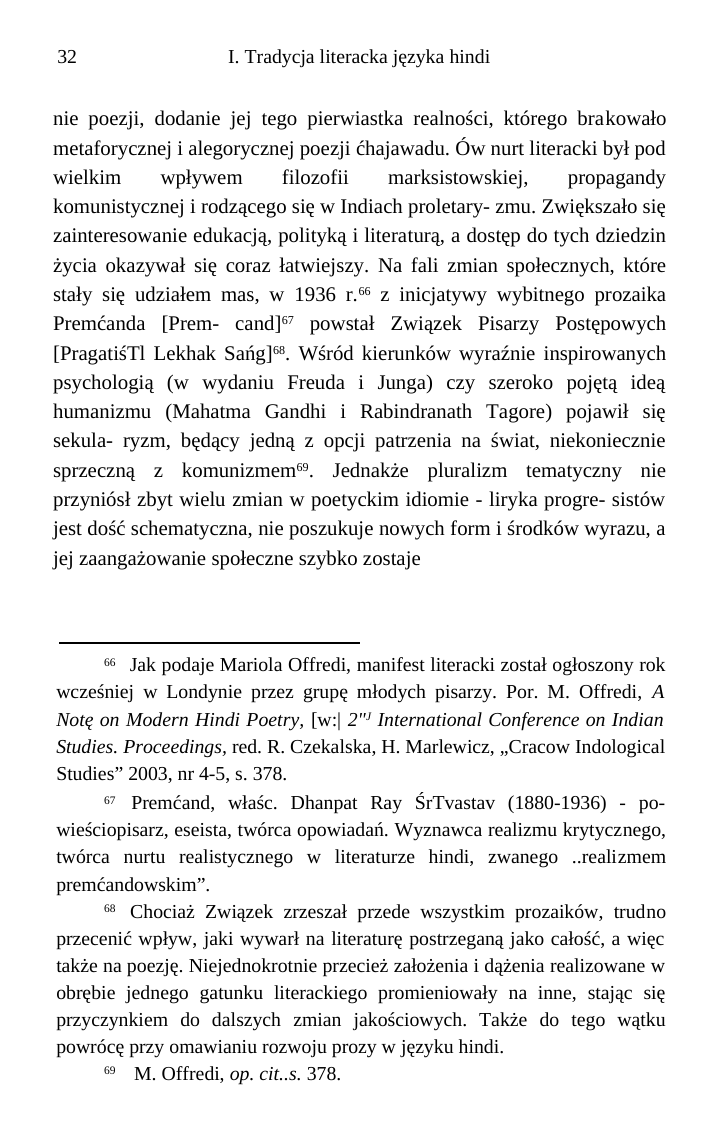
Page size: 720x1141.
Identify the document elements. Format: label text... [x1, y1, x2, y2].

text I. Tradycja literacka języka hindi [228, 45, 494, 68]
text nie poezji, dodanie jej tego pierwiastka realności, którego bra­kowało metaforycznej i alegorycznej poezji ćhajawadu. Ów nurt literacki był pod wielkim wpływem filozofii marksistowskiej, propagandy komunistycznej i rodzącego się w Indiach proletary- zmu. Zwiększało się zainteresowanie edukacją, polityką i litera­turą, a dostęp do tych dziedzin życia okazywał się coraz łatwiej­szy. Na fali zmian społecznych, które stały się udziałem mas, w 1936 r.66 z inicjatywy wybitnego prozaika Premćanda [Prem- cand]67 powstał Związek Pisarzy Postępowych [PragatiśTl Lekhak Sańg]68. Wśród kierunków wyraźnie inspirowanych psychologią (w wydaniu Freuda i Junga) czy szeroko pojętą ideą humanizmu (Mahatma Gandhi i Rabindranath Tagore) pojawił się sekula- ryzm, będący jedną z opcji patrzenia na świat, niekoniecznie sprzeczną z komunizmem69. Jednakże pluralizm tematyczny nie przyniósł zbyt wielu zmian w poetyckim idiomie - liryka progre- sistów jest dość schematyczna, nie poszukuje nowych form i środków wyrazu, a jej zaangażowanie społeczne szybko zostaje [53, 106, 666, 569]
text 67 Premćand, właśc. Dhanpat Ray ŚrTvastav (1880-1936) - po- wieściopisarz, eseista, twórca opowiadań. Wyznawca realizmu krytycz­nego, twórca nurtu realistycznego w literaturze hindi, zwanego ..reali­zmem premćandowskim”. [56, 791, 666, 895]
text 32 [57, 45, 81, 68]
text 66 Jak podaje Mariola Offredi, manifest literacki został ogłoszony rok wcześniej w Londynie przez grupę młodych pisarzy. Por. M. Offredi, A Notę on Modern Hindi Poetry, [w:| 2"J International Conference on Indian Studies. Proceedings, red. R. Czekalska, H. Marlewicz, „Cracow Indological Studies” 2003, nr 4-5, s. 378. [56, 653, 666, 784]
text 69 M. Offredi, op. cit..s. 378. [56, 1062, 666, 1084]
text 68 Chociaż Związek zrzeszał przede wszystkim prozaików, trud­no przecenić wpływ, jaki wywarł na literaturę postrzeganą jako całość, a więc także na poezję. Niejednokrotnie przecież założenia i dążenia realizowane w obrębie jednego gatunku literackiego promieniowały na inne, stając się przyczynkiem do dalszych zmian jakościowych. Także do tego wątku powrócę przy omawianiu rozwoju prozy w języku hindi. [56, 900, 666, 1058]
